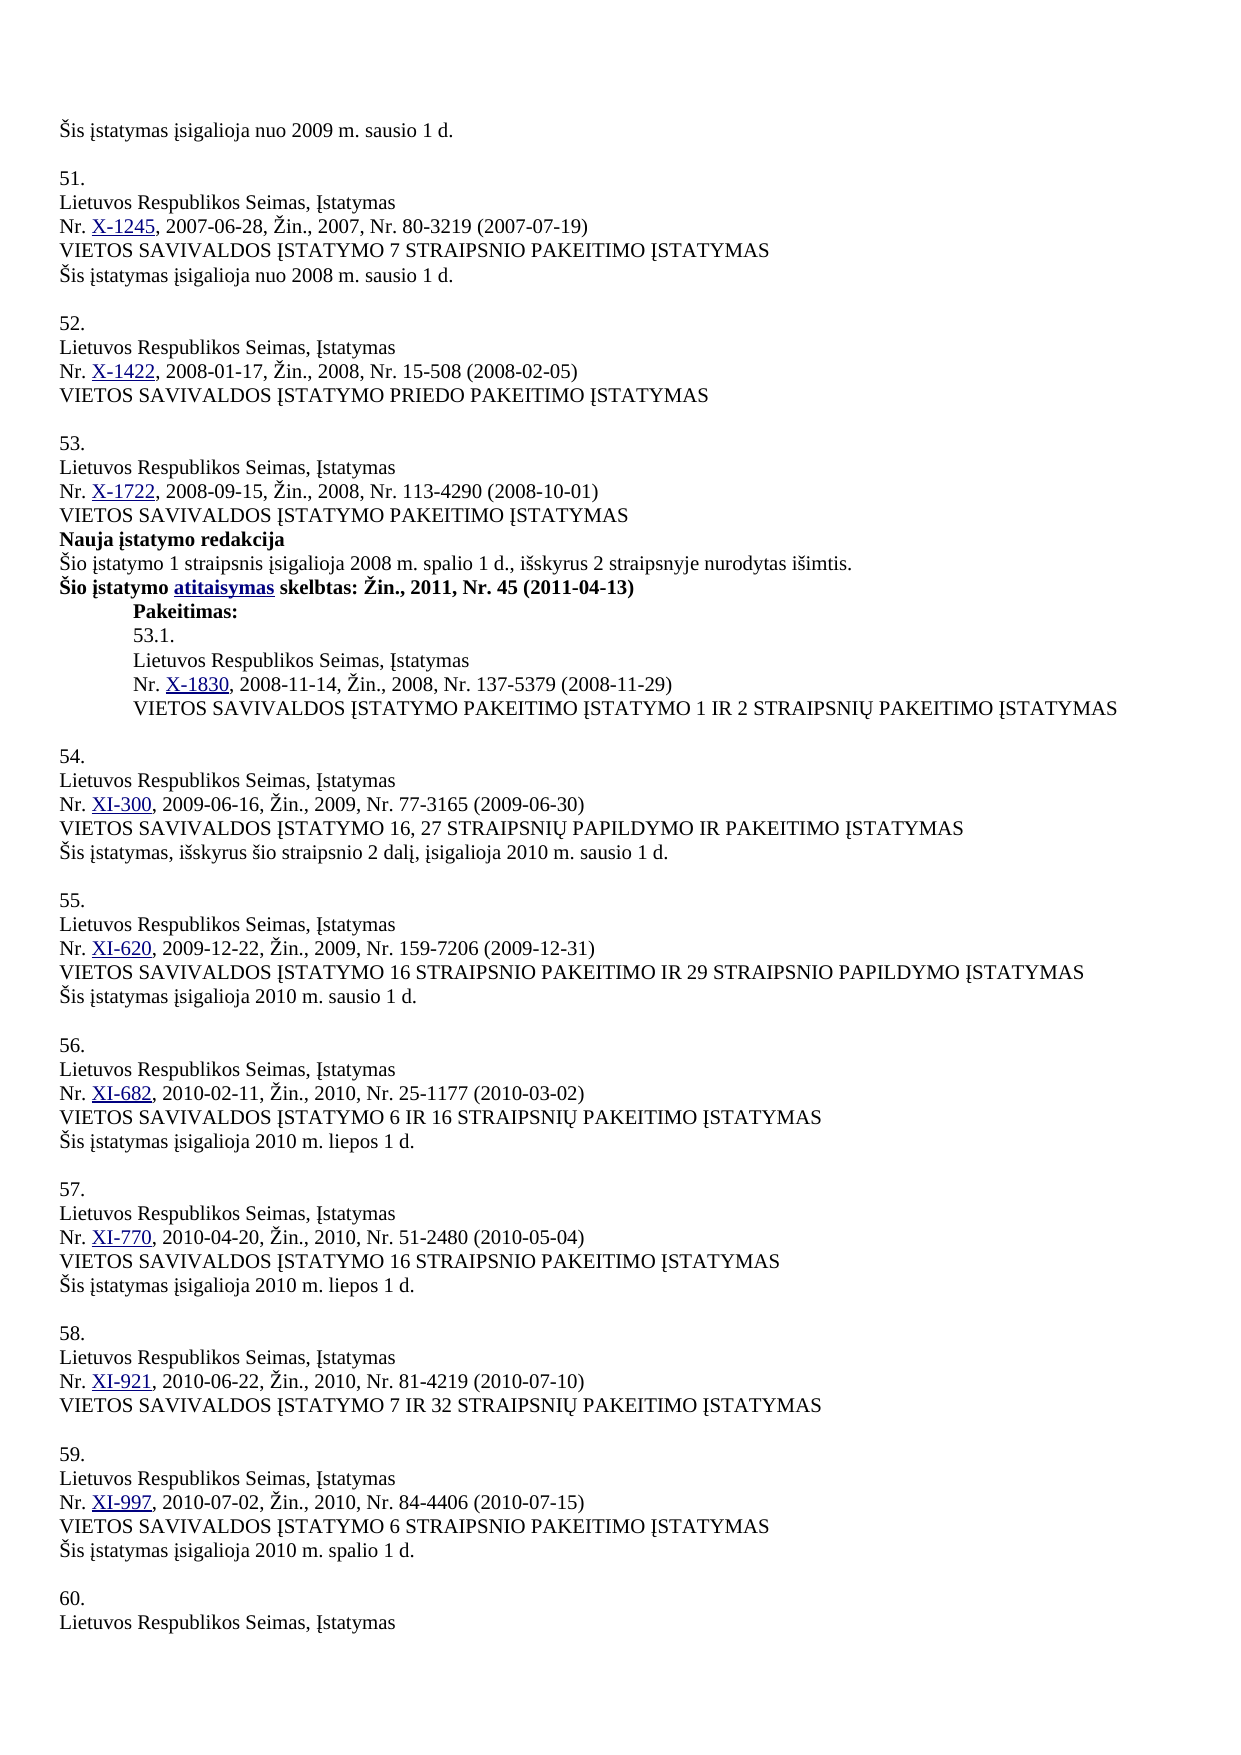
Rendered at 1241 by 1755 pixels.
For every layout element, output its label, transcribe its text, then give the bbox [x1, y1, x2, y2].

text Šis įstatymas įsigalioja nuo 2009 m. sausio 1 d. [59, 118, 1122, 142]
text VIETOS SAVIVALDOS ĮSTATYMO 7 STRAIPSNIO PAKEITIMO ĮSTATYMAS [59, 238, 1122, 262]
text Nr. X-1722, 2008-09-15, Žin., 2008, Nr. 113-4290 (2008-10-01) [59, 479, 1122, 503]
text Nr. XI-770, 2010-04-20, Žin., 2010, Nr. 51-2480 (2010-05-04) [59, 1225, 1122, 1249]
text Nr. X-1830, 2008-11-14, Žin., 2008, Nr. 137-5379 (2008-11-29) [59, 672, 1122, 696]
text Lietuvos Respublikos Seimas, Įstatymas [59, 335, 1122, 359]
text Šio įstatymo atitaisymas skelbtas: Žin., 2011, Nr. 45 (2011-04-13) [59, 575, 1122, 599]
text Šis įstatymas įsigalioja 2010 m. liepos 1 d. [59, 1273, 1122, 1297]
text 53.1. [59, 623, 1122, 647]
text 60. [59, 1586, 1122, 1610]
text Pakeitimas: [59, 599, 1122, 623]
text Nr. XI-997, 2010-07-02, Žin., 2010, Nr. 84-4406 (2010-07-15) [59, 1490, 1122, 1514]
text 59. [59, 1442, 1122, 1466]
text Lietuvos Respublikos Seimas, Įstatymas [59, 1466, 1122, 1490]
text Nauja įstatymo redakcija [59, 527, 1122, 551]
text Nr. XI-682, 2010-02-11, Žin., 2010, Nr. 25-1177 (2010-03-02) [59, 1081, 1122, 1105]
text VIETOS SAVIVALDOS ĮSTATYMO 6 IR 16 STRAIPSNIŲ PAKEITIMO ĮSTATYMAS [59, 1105, 1122, 1129]
text Lietuvos Respublikos Seimas, Įstatymas [59, 647, 1122, 672]
text Šis įstatymas įsigalioja 2010 m. spalio 1 d. [59, 1538, 1122, 1562]
text VIETOS SAVIVALDOS ĮSTATYMO PAKEITIMO ĮSTATYMO 1 IR 2 STRAIPSNIŲ PAKEITIMO ĮSTATYMAS [133, 696, 1122, 720]
text VIETOS SAVIVALDOS ĮSTATYMO 7 IR 32 STRAIPSNIŲ PAKEITIMO ĮSTATYMAS [59, 1393, 1122, 1417]
text VIETOS SAVIVALDOS ĮSTATYMO 16, 27 STRAIPSNIŲ PAPILDYMO IR PAKEITIMO ĮSTATYMAS [59, 816, 1122, 840]
text Lietuvos Respublikos Seimas, Įstatymas [59, 1610, 1122, 1634]
text Šis įstatymas įsigalioja nuo 2008 m. sausio 1 d. [59, 262, 1122, 287]
text Lietuvos Respublikos Seimas, Įstatymas [59, 1057, 1122, 1081]
text VIETOS SAVIVALDOS ĮSTATYMO PAKEITIMO ĮSTATYMAS [59, 503, 1122, 527]
text VIETOS SAVIVALDOS ĮSTATYMO 16 STRAIPSNIO PAKEITIMO ĮSTATYMAS [59, 1249, 1122, 1273]
text Lietuvos Respublikos Seimas, Įstatymas [59, 912, 1122, 936]
text Šis įstatymas, išskyrus šio straipsnio 2 dalį, įsigalioja 2010 m. sausio 1 d. [59, 840, 1122, 864]
text Lietuvos Respublikos Seimas, Įstatymas [59, 1201, 1122, 1225]
text 53. [59, 431, 1122, 455]
text VIETOS SAVIVALDOS ĮSTATYMO PRIEDO PAKEITIMO ĮSTATYMAS [59, 383, 1122, 407]
text Šis įstatymas įsigalioja 2010 m. liepos 1 d. [59, 1129, 1122, 1153]
text 52. [59, 311, 1122, 335]
text 51. [59, 166, 1122, 190]
text Nr. X-1245, 2007-06-28, Žin., 2007, Nr. 80-3219 (2007-07-19) [59, 214, 1122, 238]
text VIETOS SAVIVALDOS ĮSTATYMO 6 STRAIPSNIO PAKEITIMO ĮSTATYMAS [59, 1514, 1122, 1538]
text Lietuvos Respublikos Seimas, Įstatymas [59, 1345, 1122, 1369]
text 58. [59, 1321, 1122, 1345]
text Lietuvos Respublikos Seimas, Įstatymas [59, 190, 1122, 214]
text Lietuvos Respublikos Seimas, Įstatymas [59, 455, 1122, 479]
text 55. [59, 888, 1122, 912]
text Nr. XI-300, 2009-06-16, Žin., 2009, Nr. 77-3165 (2009-06-30) [59, 792, 1122, 816]
text Nr. XI-921, 2010-06-22, Žin., 2010, Nr. 81-4219 (2010-07-10) [59, 1369, 1122, 1393]
text Nr. XI-620, 2009-12-22, Žin., 2009, Nr. 159-7206 (2009-12-31) [59, 936, 1122, 960]
text 57. [59, 1177, 1122, 1201]
text 56. [59, 1032, 1122, 1057]
text Šis įstatymas įsigalioja 2010 m. sausio 1 d. [59, 984, 1122, 1008]
text Šio įstatymo 1 straipsnis įsigalioja 2008 m. spalio 1 d., išskyrus 2 straipsnyje nurodytas išimtis. [59, 551, 1122, 575]
text Lietuvos Respublikos Seimas, Įstatymas [59, 768, 1122, 792]
text Nr. X-1422, 2008-01-17, Žin., 2008, Nr. 15-508 (2008-02-05) [59, 359, 1122, 383]
text 54. [59, 744, 1122, 768]
text VIETOS SAVIVALDOS ĮSTATYMO 16 STRAIPSNIO PAKEITIMO IR 29 STRAIPSNIO PAPILDYMO ĮSTATYMAS [59, 960, 1122, 984]
